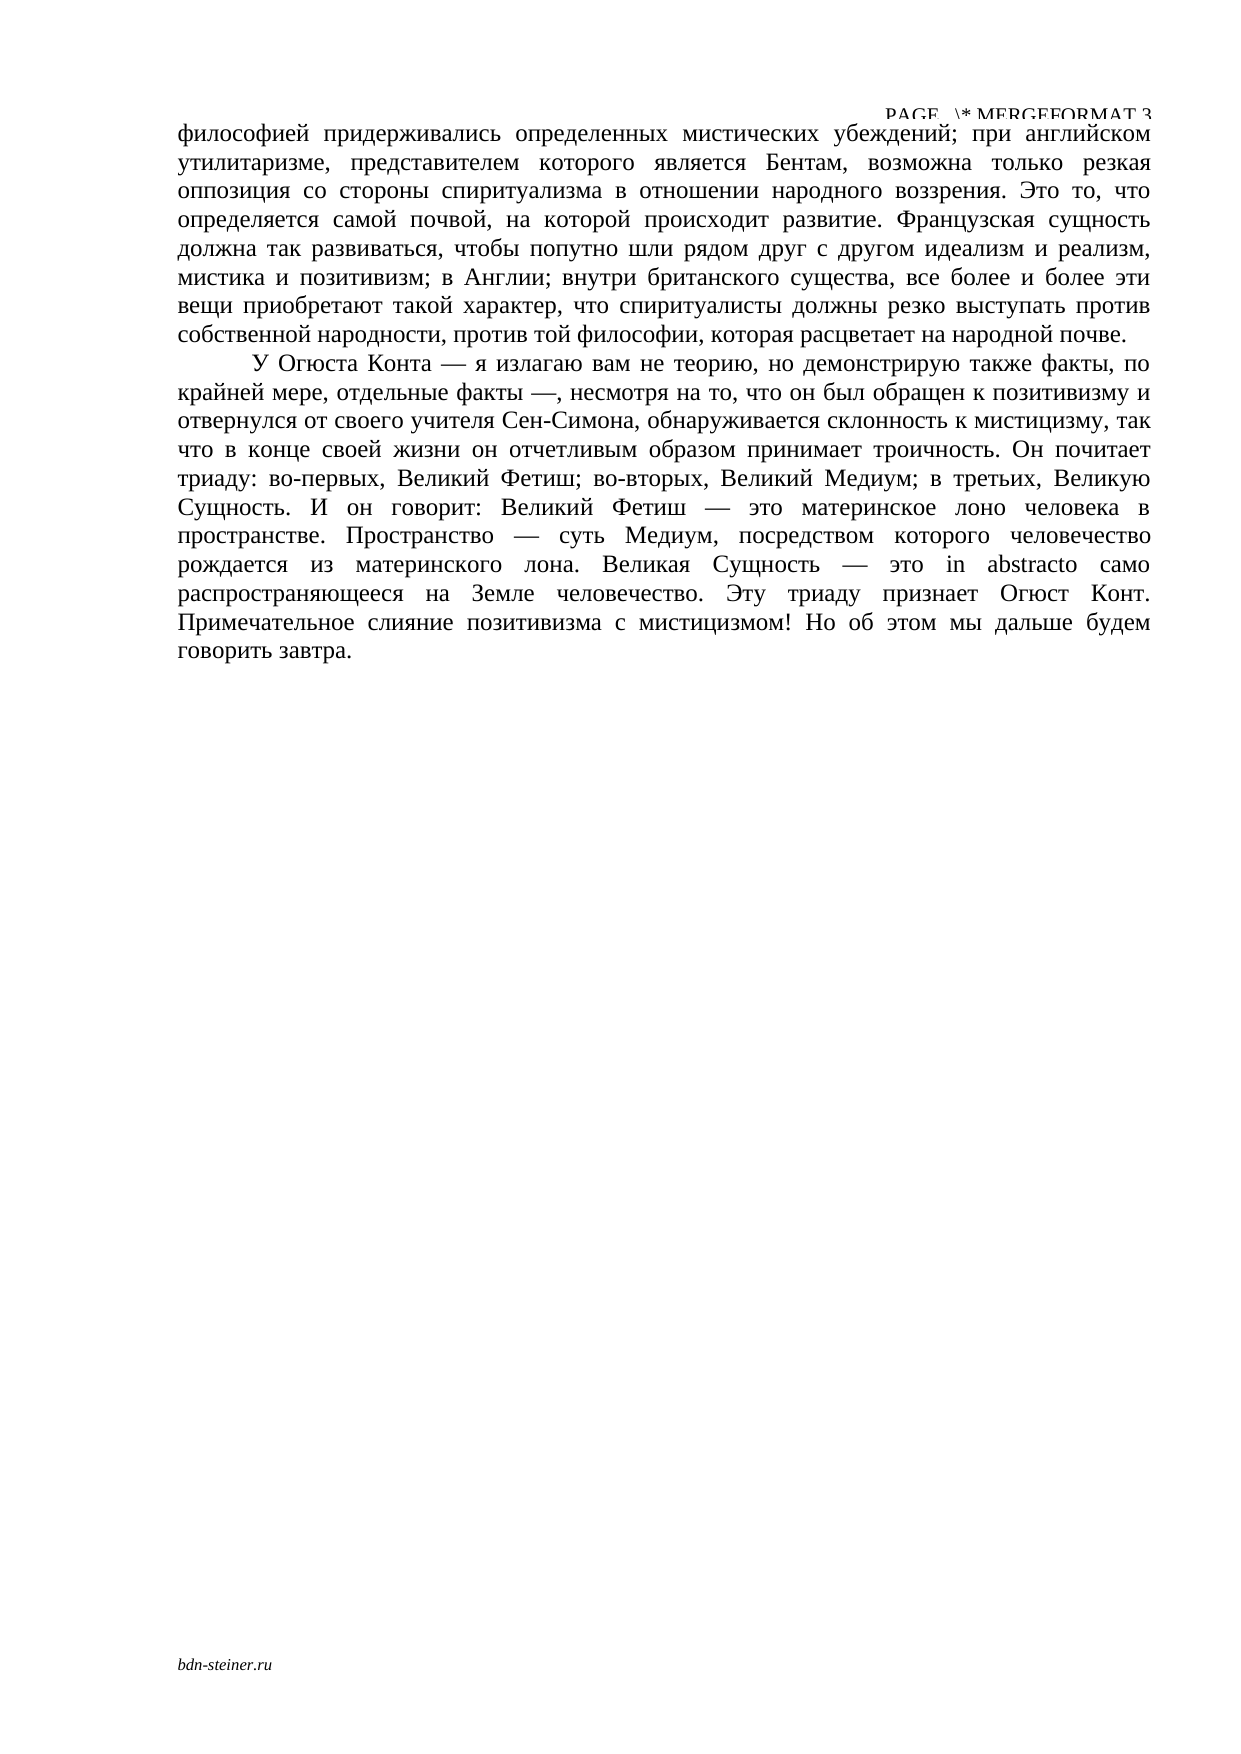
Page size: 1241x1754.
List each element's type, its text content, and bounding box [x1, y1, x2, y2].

text У Огюста Конта — я излагаю вам не теорию, но демонстрирую также факты, по крайней мере, отдельные факты —, несмотря на то, что он был обращен к позитивизму и отвернулся от своего учителя Сен-Симона, обнаруживается склонность к мистицизму, так что в конце своей жизни он отчетливым образом принимает троичность. Он почитает триаду: во-первых, Великий Фетиш; во-вторых, Великий Медиум; в третьих, Великую Сущность. И он говорит: Великий Фетиш — это материнское лоно человека в пространстве. Пространство — суть Медиум, посредством которого человечество рождается из материнского лона. Великая Сущность — это in abstracto само распространяющееся на Земле человечество. Эту триаду признает Огюст Конт. Примечательное слияние позитивизма с мистицизмом! Но об этом мы дальше будем говорить завтра. [177, 348, 1152, 664]
text философией придерживались определенных мистических убеждений; при английском утилитаризме, представителем которого является Бентам, возможна только резкая оппозиция со стороны спиритуализма в отношении народного воззрения. Это то, что определяется самой почвой, на которой происходит развитие. Французская сущность должна так развиваться, чтобы попутно шли рядом друг с другом идеализм и реализм, мистика и позитивизм; в Англии; внутри британского существа, все более и более эти вещи приобретают такой характер, что спиритуалисты должны резко выступать против собственной народности, против той философии, которая расцветает на народной почве. [177, 118, 1152, 348]
